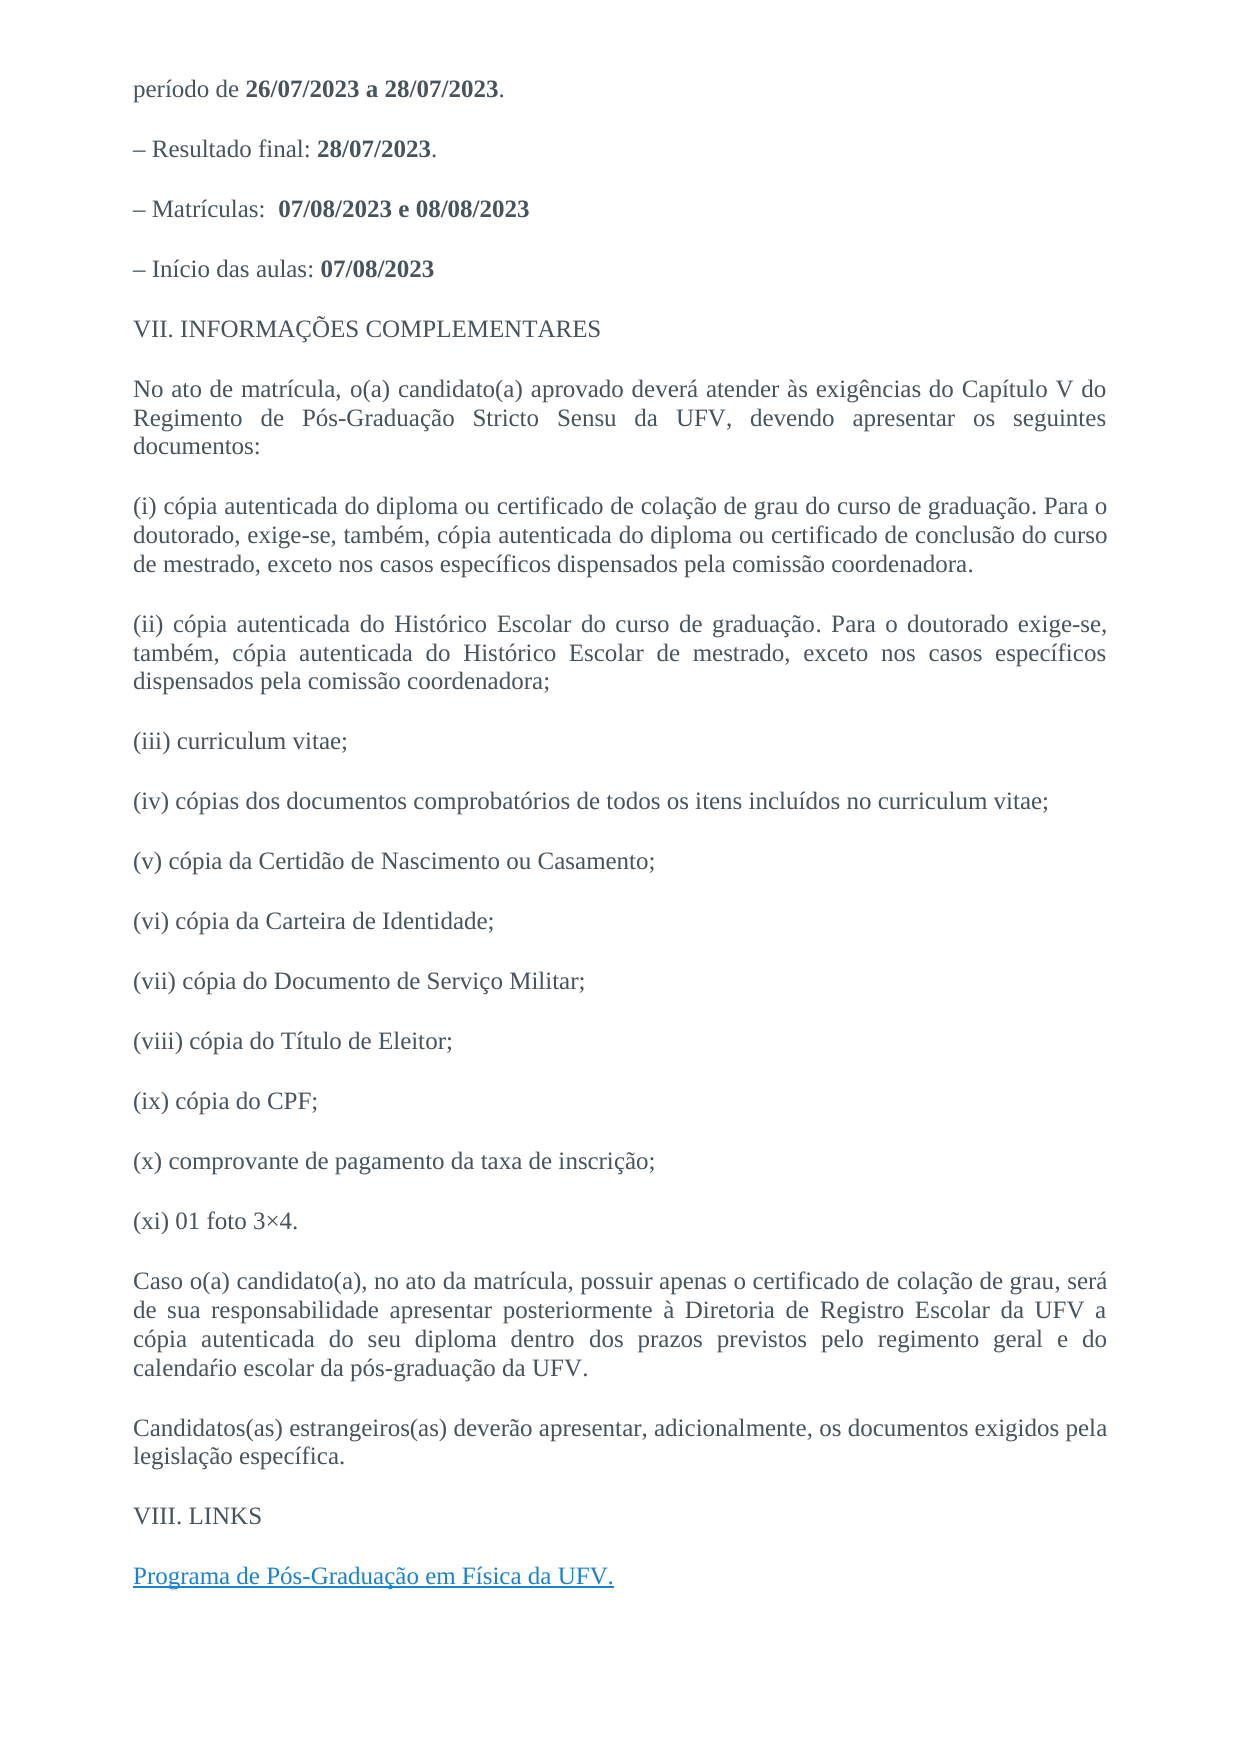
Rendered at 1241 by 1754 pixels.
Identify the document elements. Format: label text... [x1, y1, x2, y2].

text (vii) cópia do Documento de Serviço Militar; [133, 966, 1107, 995]
text – Matrículas: 07/08/2023 e 08/08/2023 [133, 194, 1107, 223]
text Programa de Pós-Graduação em Física da UFV. [133, 1561, 1107, 1590]
text (i) cópia autenticada do diploma ou certificado de colação de grau do curso de graduação. Para o doutorado, exige-se, também, cópia autenticada do diploma ou certificado de conclusão do curso de mestrado, exceto nos casos específicos dispensados pela comissão coordenadora. [133, 491, 1107, 578]
text VIII. LINKS [133, 1501, 1107, 1530]
text (ii) cópia autenticada do Histórico Escolar do curso de graduação. Para o doutorado exige-se, também, cópia autenticada do Histórico Escolar de mestrado, exceto nos casos específicos dispensados pela comissão coordenadora; [133, 609, 1107, 695]
text – Resultado final: 28/07/2023. [133, 134, 1107, 163]
text Candidatos(as) estrangeiros(as) deverão apresentar, adicionalmente, os documentos exigidos pela legislação específica. [133, 1413, 1107, 1470]
text – Início das aulas: 07/08/2023 [133, 254, 1107, 283]
text (x) comprovante de pagamento da taxa de inscrição; [133, 1146, 1107, 1175]
text período de 26/07/2023 a 28/07/2023. [133, 74, 1107, 103]
text (ix) cópia do CPF; [133, 1086, 1107, 1115]
text (iv) cópias dos documentos comprobatórios de todos os itens incluídos no curriculum vitae; [133, 786, 1107, 815]
text (iii) curriculum vitae; [133, 726, 1107, 755]
text No ato de matrícula, o(a) candidato(a) aprovado deverá atender às exigências do Capítulo V do Regimento de Pós-Graduação Stricto Sensu da UFV, devendo apresentar os seguintes documentos: [133, 374, 1107, 460]
text (xi) 01 foto 3×4. [133, 1206, 1107, 1235]
text Caso o(a) candidato(a), no ato da matrícula, possuir apenas o certificado de colação de grau, será de sua responsabilidade apresentar posteriormente à Diretoria de Registro Escolar da UFV a cópia autenticada do seu diploma dentro dos prazos previstos pelo regimento geral e do calendaŕio escolar da pós-graduação da UFV. [133, 1266, 1107, 1381]
text (v) cópia da Certidão de Nascimento ou Casamento; [133, 846, 1107, 875]
text VII. INFORMAÇÕES COMPLEMENTARES [133, 314, 1107, 343]
text (vi) cópia da Carteira de Identidade; [133, 906, 1107, 935]
text (viii) cópia do Título de Eleitor; [133, 1026, 1107, 1055]
